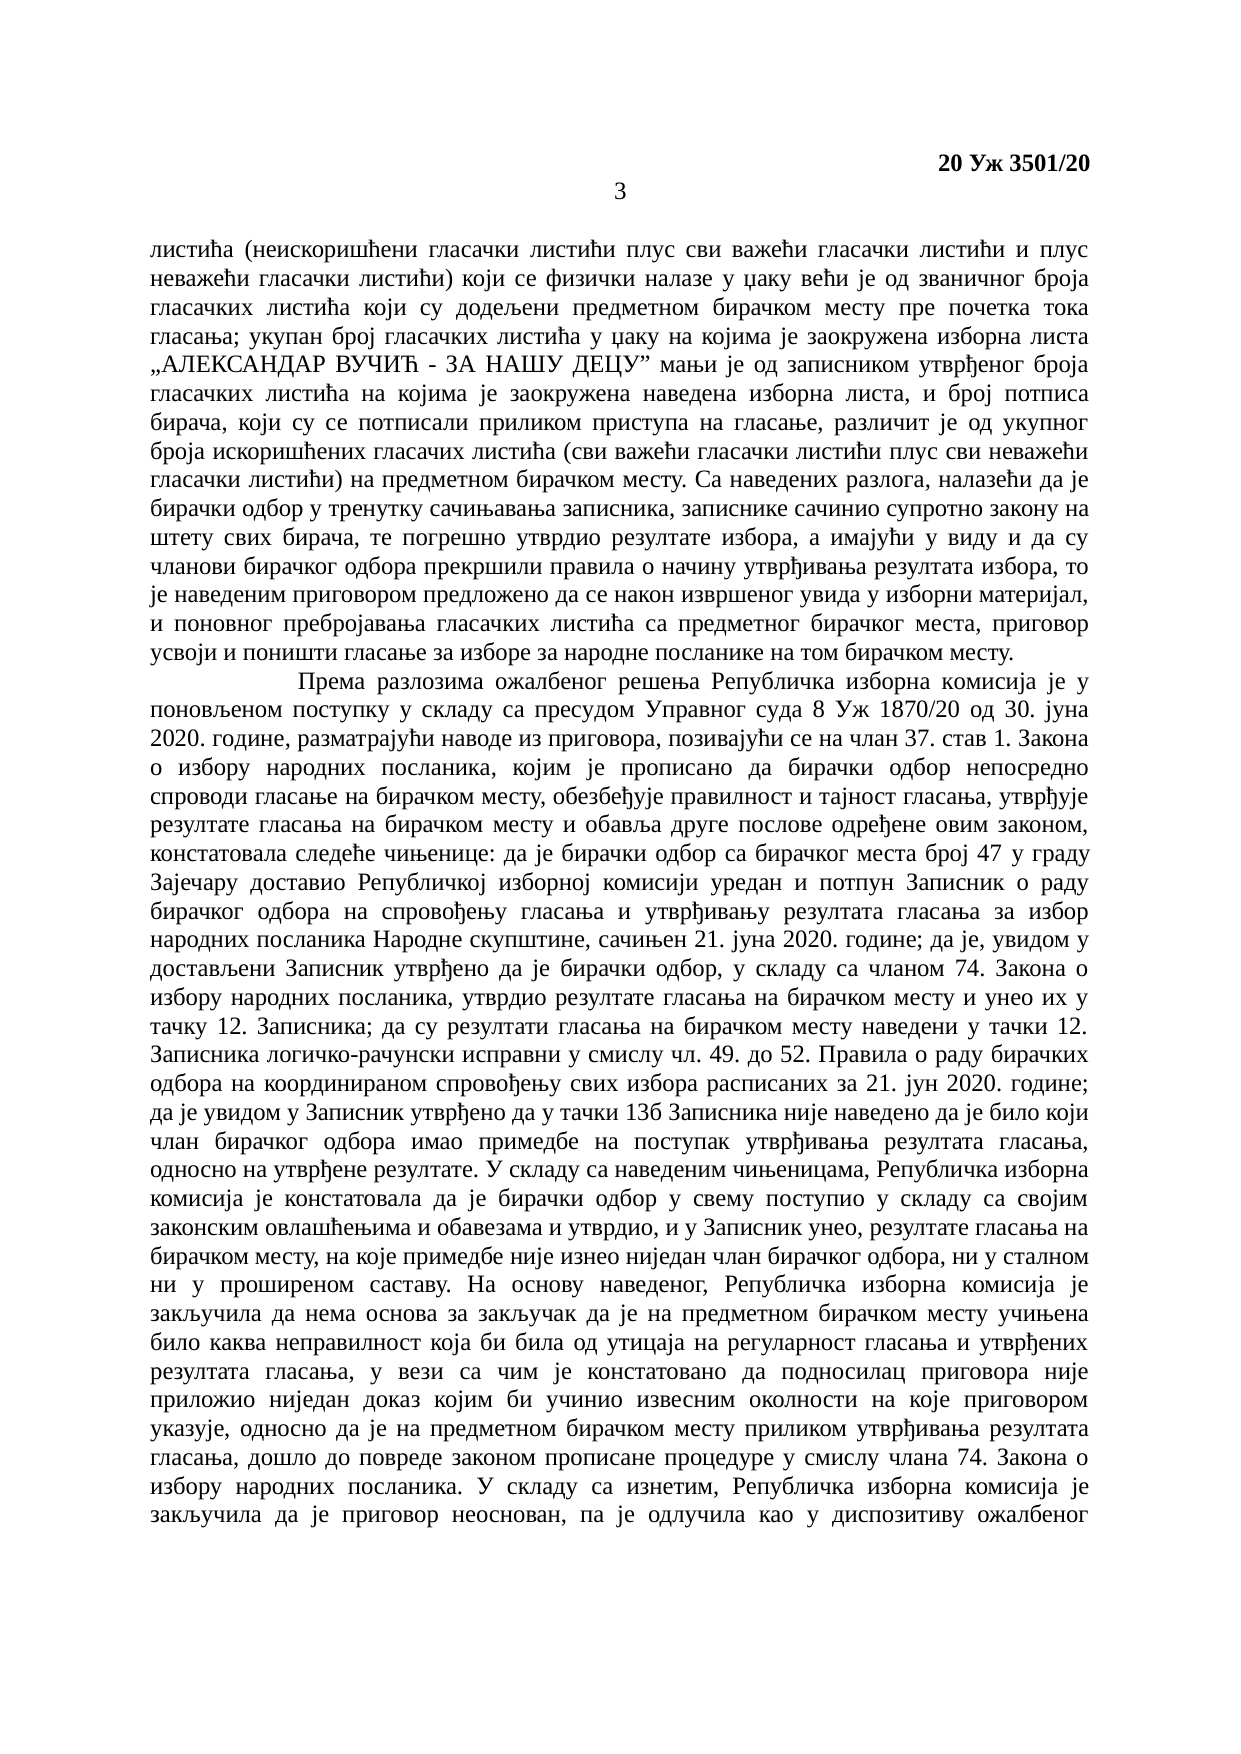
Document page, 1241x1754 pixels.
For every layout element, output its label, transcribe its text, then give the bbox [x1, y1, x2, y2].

text листића (неискоришћени гласачки листићи плус сви важећи гласачки листићи и плус неважећи гласачки листићи) који се физички налазе у џаку већи је од званичног броја гласачких листића који су додељени предметном бирачком месту пре почетка тока гласања; укупан број гласачких листића у џаку на којима је заокружена изборна листа „АЛЕКСАНДАР ВУЧИЋ - ЗА НАШУ ДЕЦУ” мањи је од записником утврђеног броја гласачких листића на којима је заокружена наведена изборна листа, и број потписа бирача, који су се потписали приликом приступа на гласање, различит је од укупног броја искоришћених гласачих листића (сви важећи гласачки листићи плус сви неважећи гласачки листићи) на предметном бирачком месту. Са наведених разлога, налазећи да је бирачки одбор у тренутку сачињавања записника, записнике сачинио супротно закону на штету свих бирача, те погрешно утврдио резултате избора, а имајући у виду и да су чланови бирачког одбора прекршили правила о начину утврђивања резултата избора, то је наведеним приговором предложено да се након извршеног увида у изборни материјал, и поновног пребројавања гласачких листића са предметног бирачког места, приговор усвоји и поништи гласање за изборе за народне посланике на том бирачком месту. [150, 234, 1090, 666]
text Према разлозима ожалбеног решења Републичка изборна комисија је у поновљеном поступку у складу са пресудом Управног суда 8 Уж 1870/20 од 30. јуна 2020. године, разматрајући наводе из приговора, позивајући се на члан 37. став 1. Закона о избору народних посланика, којим је прописано да бирачки одбор непосредно спроводи гласање на бирачком месту, обезбеђује правилност и тајност гласања, утврђује резултате гласања на бирачком месту и обавља друге послове одређене овим законом, констатовала следеће чињенице: да је бирачки одбор са бирачког места број 47 у граду Зајечару доставио Републичкој изборној комисији уредан и потпун Записник о раду бирачког одбора на спровођењу гласања и утврђивању резултата гласања за избор народних посланика Народне скупштине, сачињен 21. јуна 2020. године; да је, увидом у достављени Записник утврђено да је бирачки одбор, у складу са чланом 74. Закона о избору народних посланика, утврдио резултате гласања на бирачком месту и унео их у тачку 12. Записника; да су резултати гласања на бирачком месту наведени у тачки 12. Записника логичко-рачунски исправни у смислу чл. 49. до 52. Правила о раду бирачких одбора на координираном спровођењу свих избора расписаних за 21. јун 2020. године; да је увидом у Записник утврђено да у тачки 13б Записника није наведено да је било који члан бирачког одбора имао примедбе на поступак утврђивања резултата гласања, односно на утврђене резултате. У складу са наведеним чињеницама, Републичка изборна комисија је констатовала да је бирачки одбор у свему поступио у складу са својим законским овлашћењима и обавезама и утврдио, и у Записник унео, резултате гласања на бирачком месту, на које примедбе није изнео ниједан члан бирачког одбора, ни у сталном ни у проширеном саставу. На основу наведеног, Републичка изборна комисија је закључила да нема основа за закључак да је на предметном бирачком месту учињена било каква неправилност која би била од утицаја на регуларност гласања и утврђених резултата гласања, у вези са чим је констатовано да подносилац приговора није приложио ниједан доказ којим би учинио извесним околности на које приговором указује, односно да је на предметном бирачком месту приликом утврђивања резултата гласања, дошло до повреде законом прописане процедуре у смислу члана 74. Закона о избору народних посланика. У складу са изнетим, Републичка изборна комисија је закључила да је приговор неоснован, па је одлучила као у диспозитиву ожалбеног [150, 666, 1090, 1528]
